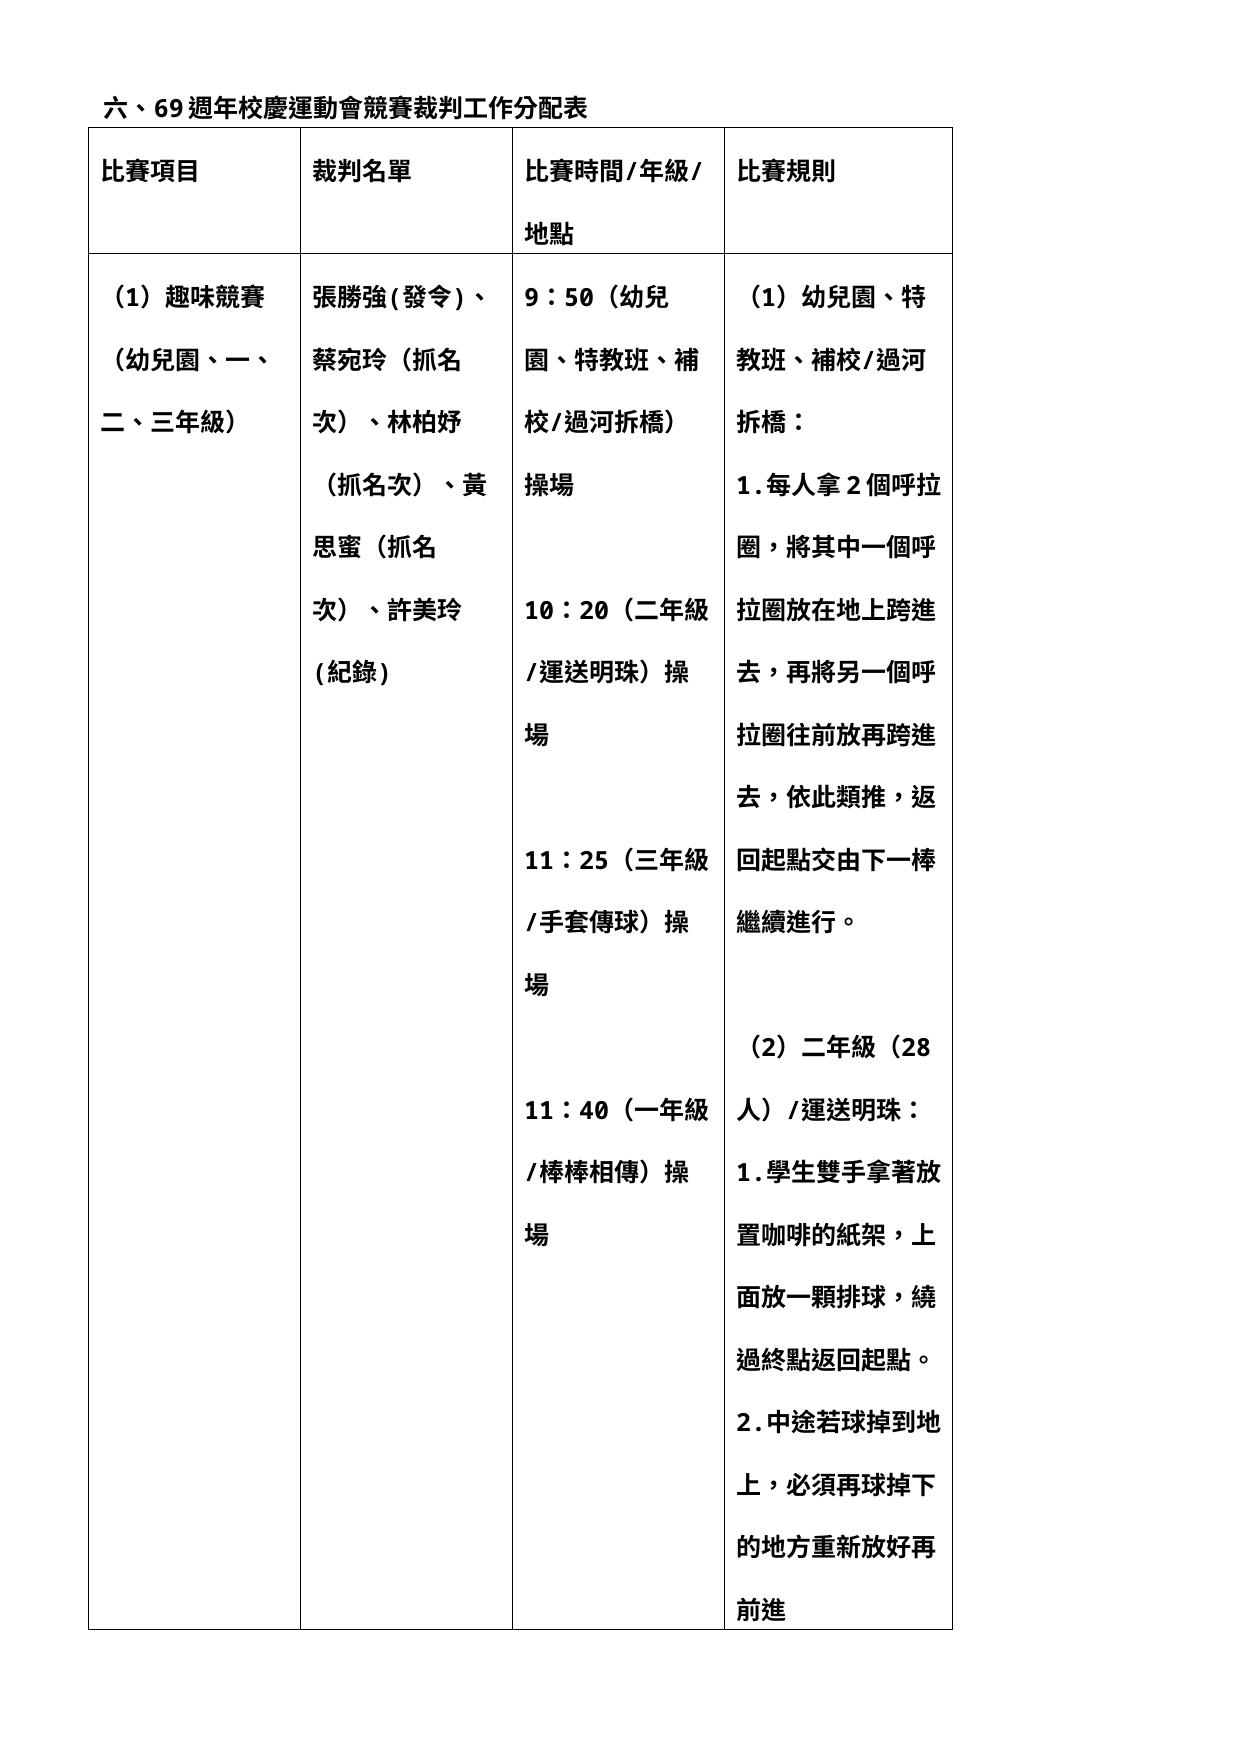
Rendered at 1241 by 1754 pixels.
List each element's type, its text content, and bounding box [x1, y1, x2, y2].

table_cell 張勝強(發令)、蔡宛玲（抓名次）、林柏妤（抓名次）、黃思蜜（抓名次）、許美玲(紀錄) [301, 254, 512, 1629]
table_header 裁判名單 [301, 128, 512, 253]
table_header 比賽規則 [725, 128, 952, 253]
table_header 比賽項目 [89, 128, 300, 253]
text 六、69週年校慶運動會競賽裁判工作分配表 [89, 64, 1152, 127]
table_cell （1）趣味競賽 （幼兒園、一、二、三年級） [89, 254, 300, 1629]
table_cell （1）幼兒園、特教班、補校/過河拆橋： 1.每人拿2個呼拉圈，將其中一個呼拉圈放在地上跨進去，再將另一個呼拉圈往前放再跨進去，依此類推，返回起點交由下一棒繼續進行。 （2）二年級（28人）/運送明珠： 1.學生雙手拿著放置咖啡的紙架，上面放一顆排球，繞過終點返回起點。 2.中途若球掉到地上，必須再球掉下的地方重新放好再前進 [725, 254, 952, 1629]
table_header 比賽時間/年級/地點 [513, 128, 724, 253]
table_cell 9：50（幼兒園、特教班、補校/過河拆橋）操場 10：20（二年級/運送明珠）操場 11：25（三年級/手套傳球）操場 11：40（一年級/棒棒相傳）操場 [513, 254, 724, 1629]
